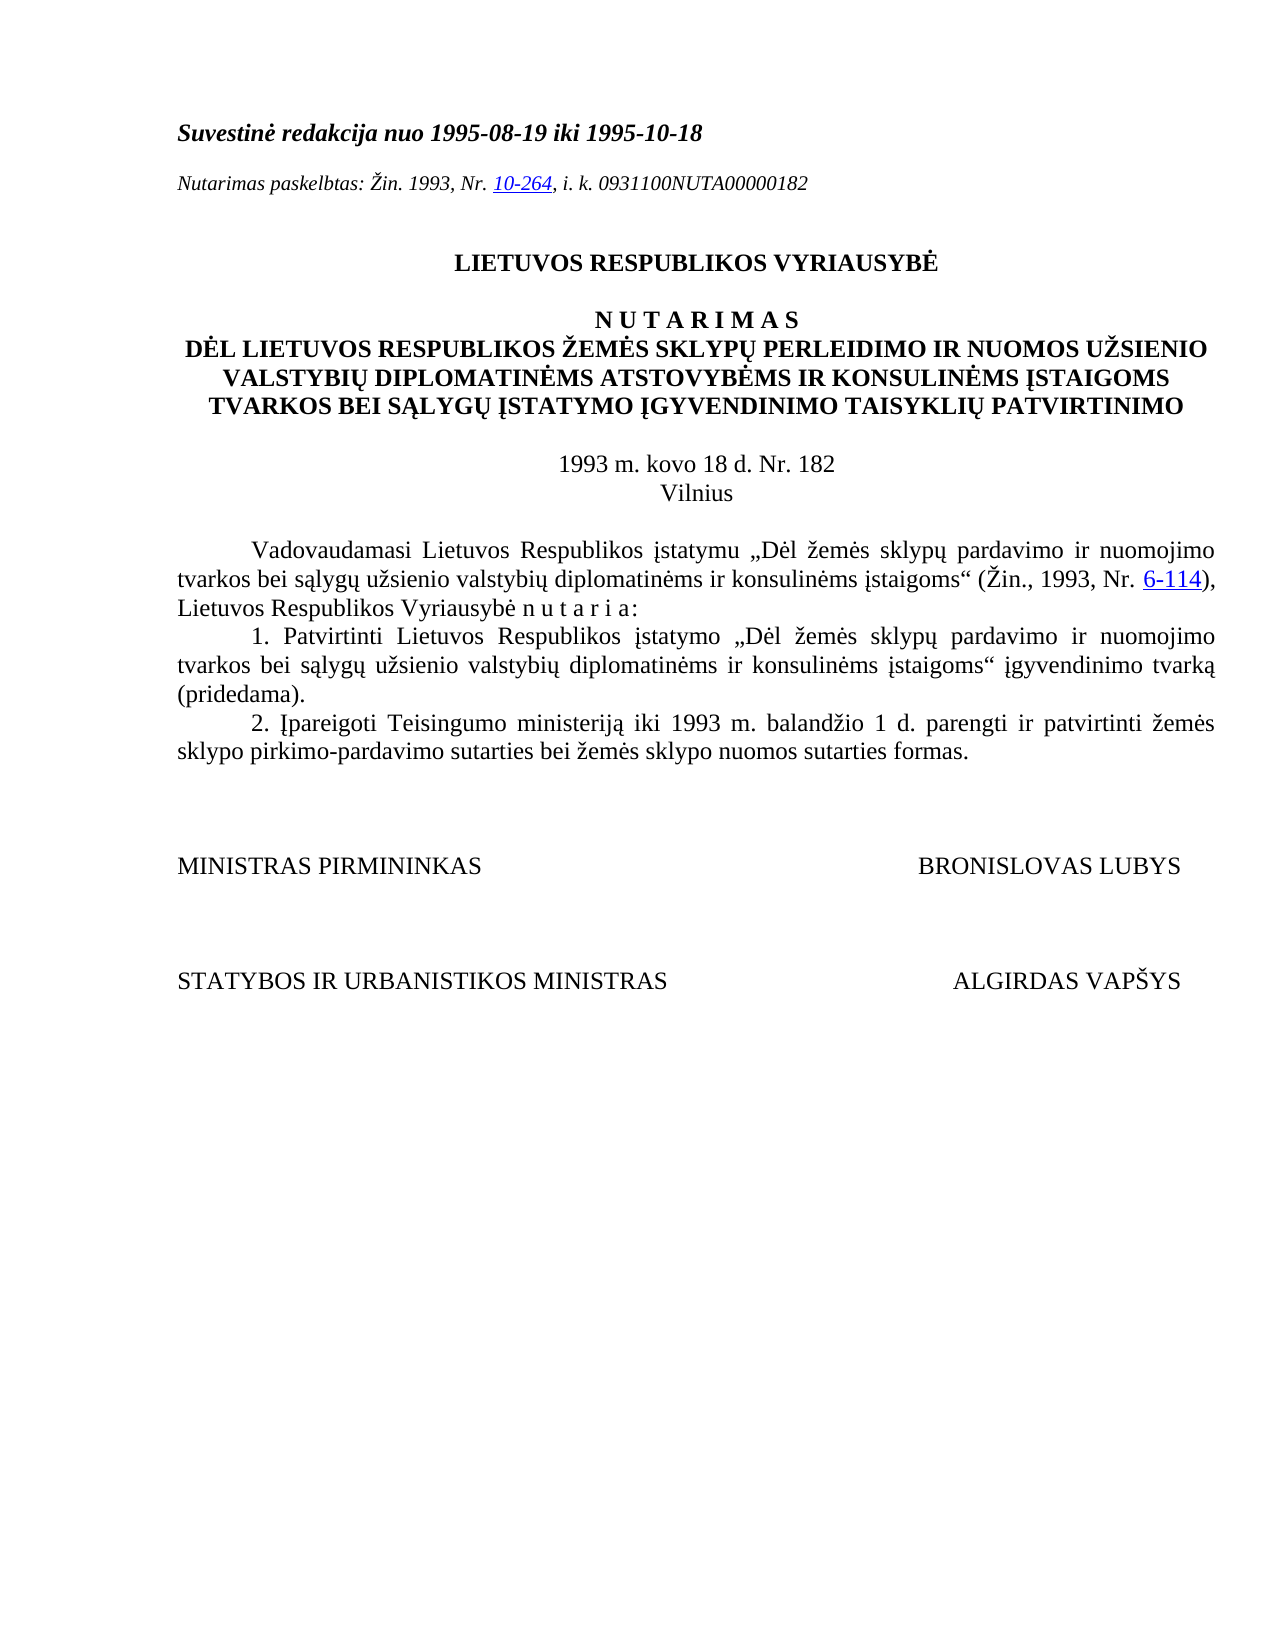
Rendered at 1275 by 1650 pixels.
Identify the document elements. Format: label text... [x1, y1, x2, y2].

text Vadovaudamasi Lietuvos Respublikos įstatymu „Dėl žemės sklypų pardavimo ir nuomojimo tvarkos bei sąlygų užsienio valstybių diplomatinėms ir konsulinėms įstaigoms“ (Žin., 1993, Nr. 6-114), Lietuvos Respublikos Vyriausybė nutaria: [177, 535, 1216, 621]
text 1993 m. kovo 18 d. Nr. 182 [177, 449, 1216, 478]
text STATYBOS IR URBANISTIKOS MINISTRAS ALGIRDAS VAPŠYS [177, 966, 1216, 995]
text Vilnius [177, 478, 1216, 506]
text 2. Įpareigoti Teisingumo ministeriją iki 1993 m. balandžio 1 d. parengti ir patvirtinti žemės sklypo pirkimo-pardavimo sutarties bei žemės sklypo nuomos sutarties formas. [177, 708, 1216, 765]
text Nutarimas paskelbtas: Žin. 1993, Nr. 10-264, i. k. 0931100NUTA00000182 [177, 171, 1216, 195]
text Suvestinė redakcija nuo 1995-08-19 iki 1995-10-18 [177, 118, 1216, 147]
text LIETUVOS RESPUBLIKOS VYRIAUSYBĖ [177, 248, 1216, 276]
text MINISTRAS PIRMININKAS BRONISLOVAS LUBYS [177, 851, 1216, 880]
text N U T A R I M A S [177, 305, 1216, 334]
text 1. Patvirtinti Lietuvos Respublikos įstatymo „Dėl žemės sklypų pardavimo ir nuomojimo tvarkos bei sąlygų užsienio valstybių diplomatinėms ir konsulinėms įstaigoms“ įgyvendinimo tvarką (pridedama). [177, 621, 1216, 708]
text DĖL LIETUVOS RESPUBLIKOS ŽEMĖS SKLYPŲ PERLEIDIMO IR NUOMOS UŽSIENIO VALSTYBIŲ DIPLOMATINĖMS ATSTOVYBĖMS IR KONSULINĖMS ĮSTAIGOMS TVARKOS BEI SĄLYGŲ ĮSTATYMO ĮGYVENDINIMO TAISYKLIŲ PATVIRTINIMO [177, 334, 1216, 420]
